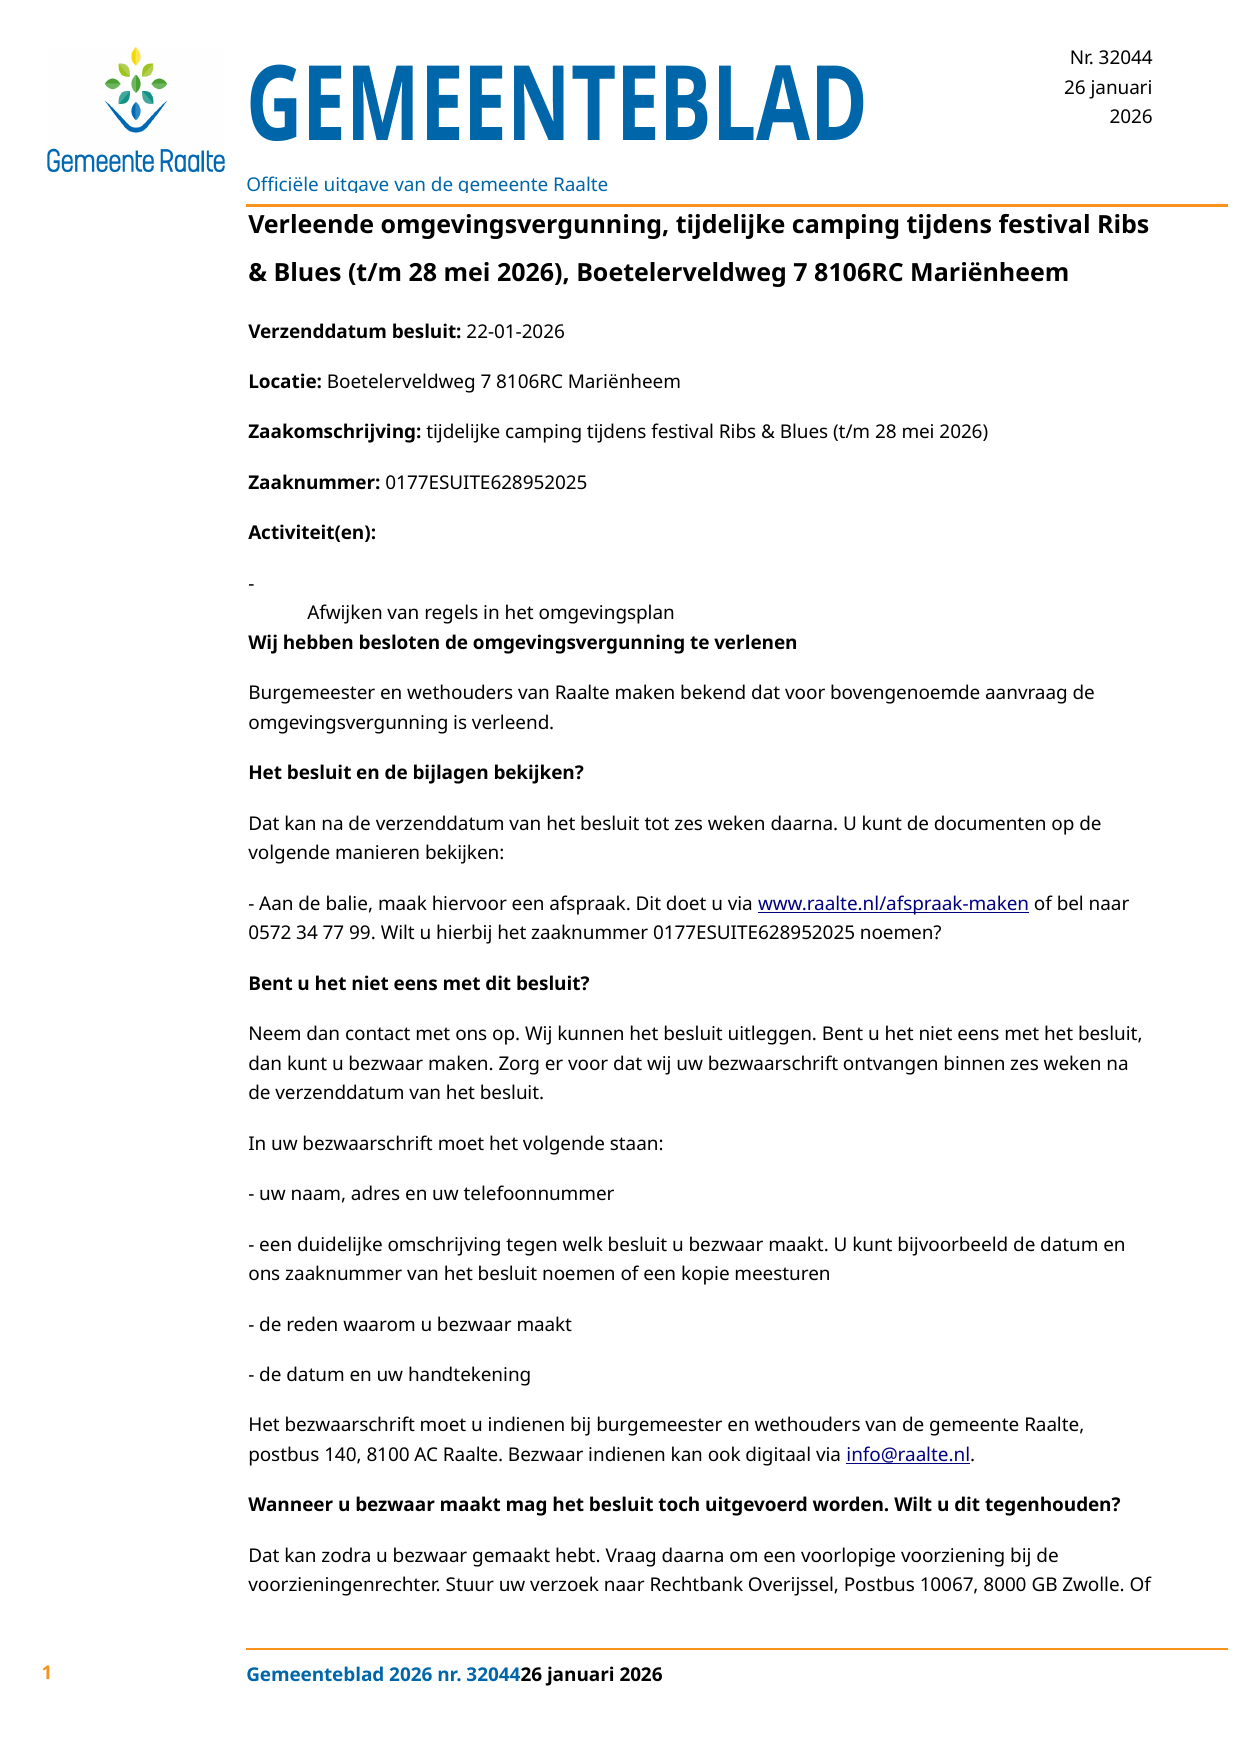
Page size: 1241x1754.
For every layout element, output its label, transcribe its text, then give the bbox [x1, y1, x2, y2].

text - een duidelijke omschrijving tegen welk besluit u bezwaar maakt. U kunt bijvoorbeeld de datum en ons zaaknummer van het besluit noemen of een kopie meesturen [248, 1231, 1152, 1286]
text Zaaknummer: 0177ESUITE628952025 [248, 469, 1152, 495]
text - de reden waarom u bezwaar maakt [248, 1311, 1152, 1337]
text Dat kan zodra u bezwaar gemaakt hebt. Vraag daarna om een voorlopige voorziening bij de voorzieningenrechter. Stuur uw verzoek naar Rechtbank Overijssel, Postbus 10067, 8000 GB Zwolle. Of [248, 1542, 1152, 1597]
picture [41, 47, 231, 172]
text - Aan de balie, maak hiervoor een afspraak. Dit doet u via www.raalte.nl/afspraak-maken of bel naar 0572 34 77 99. Wilt u hierbij het zaaknummer 0177ESUITE628952025 noemen? [248, 890, 1152, 945]
text Verleende omgevingsvergunning, tijdelijke camping tijdens festival Ribs & Blues (t/m 28 mei 2026), Boetelerveldweg 7 8106RC Mariënheem [248, 207, 1152, 288]
text Wanneer u bezwaar maakt mag het besluit toch uitgevoerd worden. Wilt u dit tegenhouden? [248, 1492, 1152, 1517]
text - de datum en uw handtekening [248, 1361, 1152, 1387]
text Bent u het niet eens met dit besluit? [248, 970, 1152, 996]
text Zaakomschrijving: tijdelijke camping tijdens festival Ribs & Blues (t/m 28 mei 2026) [248, 419, 1152, 444]
text Dat kan na de verzenddatum van het besluit tot zes weken daarna. U kunt de documenten op de volgende manieren bekijken: [248, 810, 1152, 865]
text Het bezwaarschrift moet u indienen bij burgemeester en wethouders van de gemeente Raalte, postbus 140, 8100 AC Raalte. Bezwaar indienen kan ook digitaal via info@raalte.nl. [248, 1412, 1152, 1467]
list Afwijken van regels in het omgevingsplan [248, 599, 1152, 625]
text In uw bezwaarschrift moet het volgende staan: [248, 1130, 1152, 1156]
text Het besluit en de bijlagen bekijken? [248, 759, 1152, 785]
text Wij hebben besloten de omgevingsvergunning te verlenen [248, 629, 1152, 655]
text Neem dan contact met ons op. Wij kunnen het besluit uitleggen. Bent u het niet eens met het besluit, dan kunt u bezwaar maken. Zorg er voor dat wij uw bezwaarschrift ontvangen binnen zes weken na de verzenddatum van het besluit. [248, 1020, 1152, 1105]
text Verzenddatum besluit: 22-01-2026 [248, 318, 1152, 344]
text - uw naam, adres en uw telefoonnummer [248, 1180, 1152, 1206]
text Burgemeester en wethouders van Raalte maken bekend dat voor bovengenoemde aanvraag de omgevingsvergunning is verleend. [248, 679, 1152, 735]
text Locatie: Boetelerveldweg 7 8106RC Mariënheem [248, 368, 1152, 394]
text Activiteit(en): [248, 519, 1152, 545]
